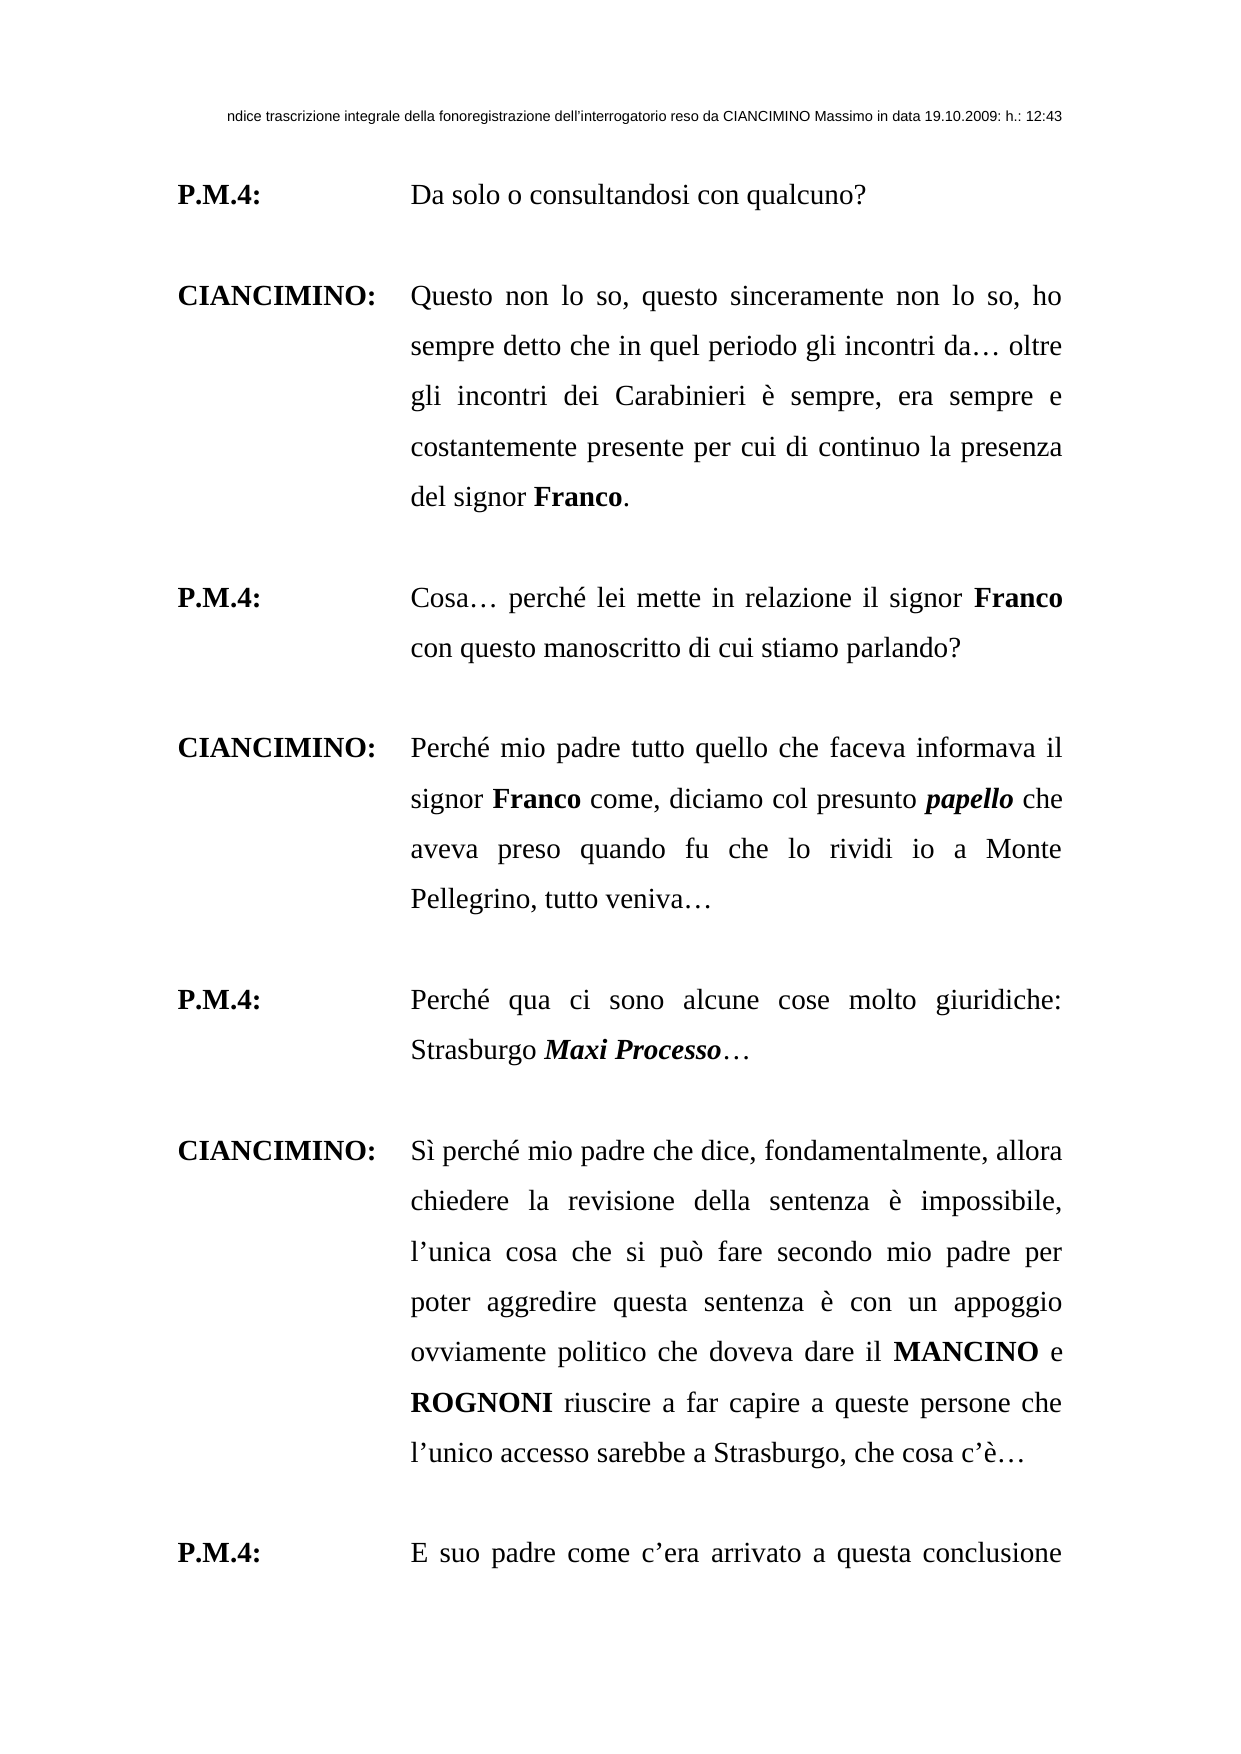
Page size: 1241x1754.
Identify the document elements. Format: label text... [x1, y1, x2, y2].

text CIANCIMINO: Sì perché mio padre che dice, fondamentalmente, allora chiedere la revisione della sentenza è impossibile, l’unica cosa che si può fare secondo mio padre per poter aggredire questa sentenza è con un appoggio ovviamente politico che doveva dare il MANCINO e ROGNONI riuscire a far capire a queste persone che l’unico accesso sarebbe a Strasburgo, che cosa c’è… [177, 1133, 1063, 1468]
text P.M.4: Perché qua ci sono alcune cose molto giuridiche: Strasburgo Maxi Processo… [177, 982, 1063, 1066]
text CIANCIMINO: Questo non lo so, questo sinceramente non lo so, ho sempre detto che in quel periodo gli incontri da… oltre gli incontri dei Carabinieri è sempre, era sempre e costantemente presente per cui di continuo la presenza del signor Franco. [177, 278, 1063, 513]
text P.M.4: E suo padre come c’era arrivato a questa conclusione [177, 1536, 1063, 1569]
text P.M.4: Cosa… perché lei mette in relazione il signor Franco con questo manoscritto di cui stiamo parlando? [177, 580, 1063, 663]
text P.M.4: Da solo o consultandosi con qualcuno? [177, 177, 1063, 211]
text CIANCIMINO: Perché mio padre tutto quello che faceva informava il signor Franco come, diciamo col presunto papello che aveva preso quando fu che lo rividi io a Monte Pellegrino, tutto veniva… [177, 731, 1063, 915]
